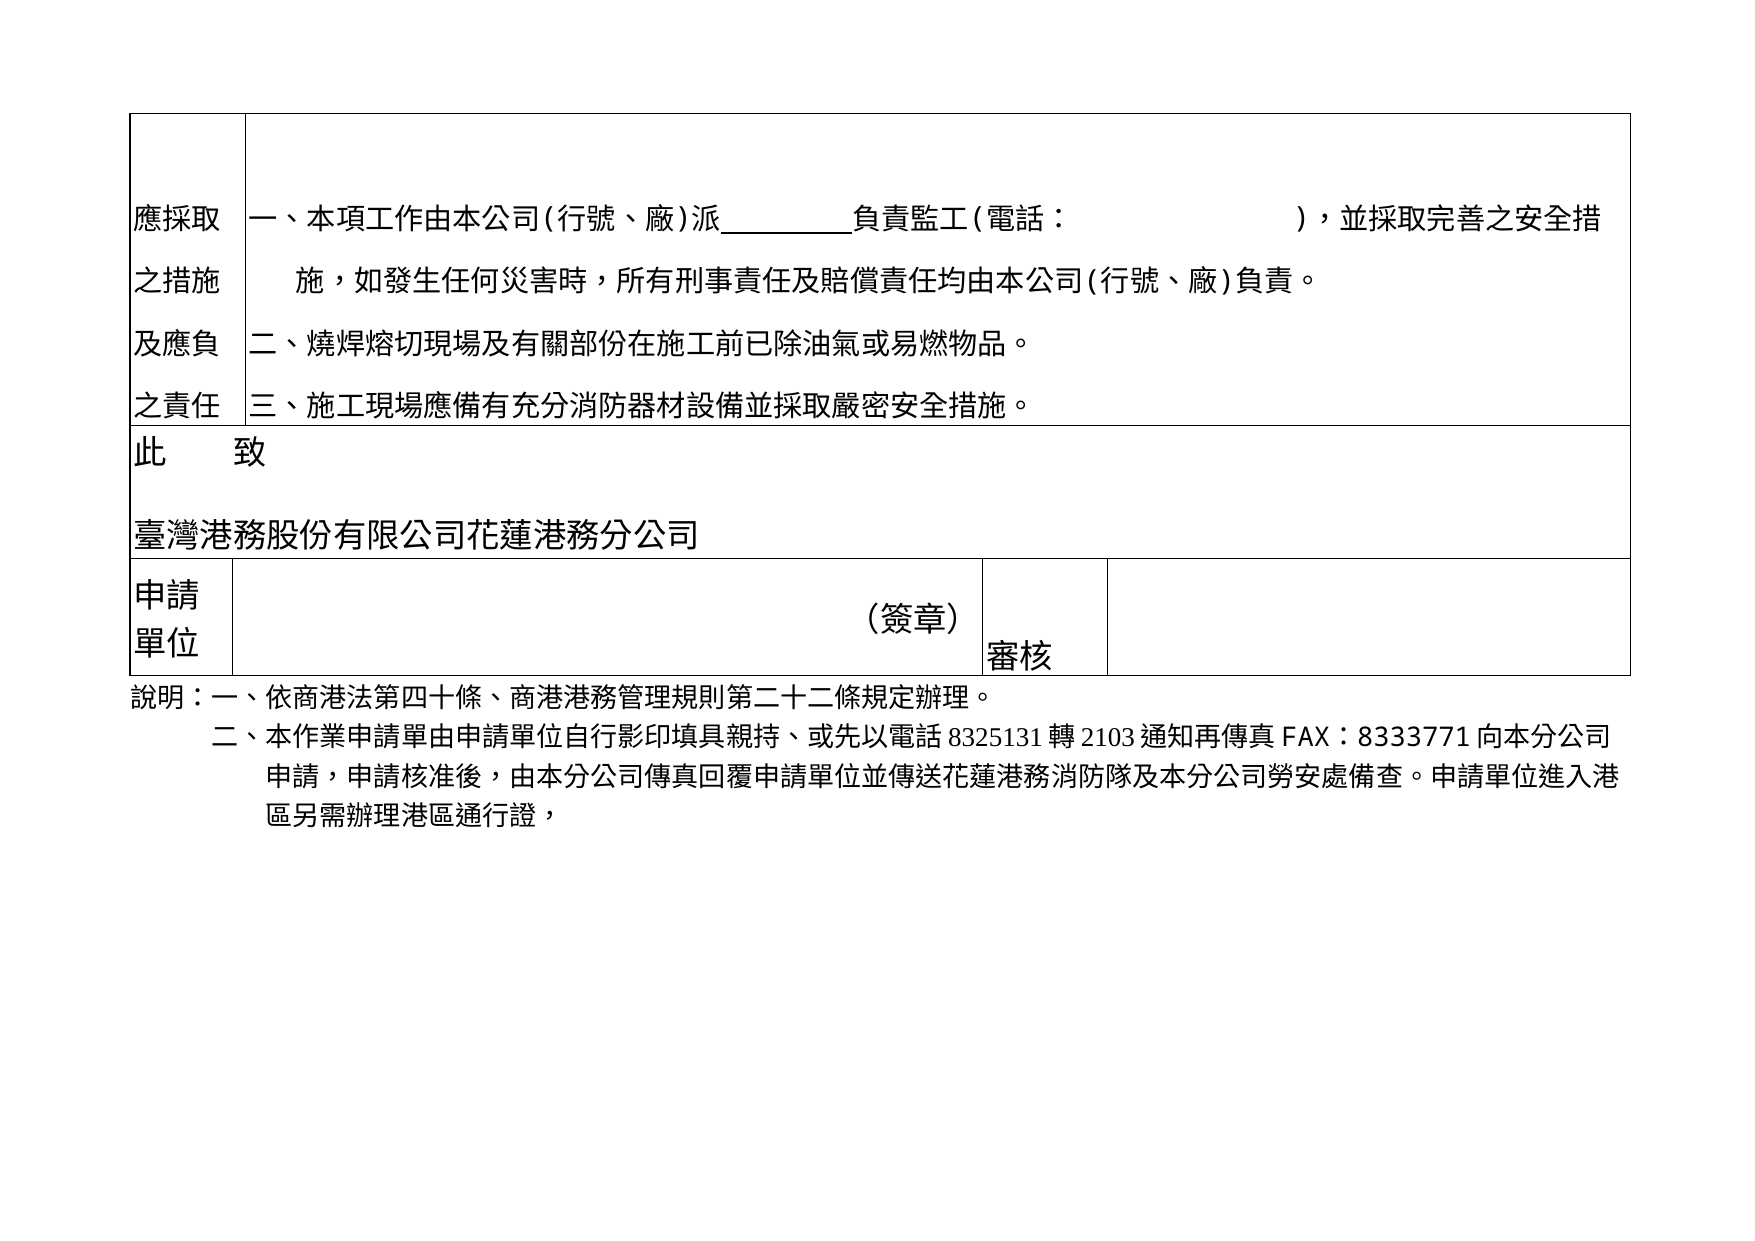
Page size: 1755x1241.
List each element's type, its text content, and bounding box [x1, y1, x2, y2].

text 二、本作業申請單由申請單位自行影印填具親持、或先以電話8325131轉2103通知再傳真FAX：8333771向本分公司申請，申請核准後，由本分公司傳真回覆申請單位並傳送花蓮港務消防隊及本分公司勞安處備查。申請單位進入港區另需辦理港區通行證， [130, 715, 1624, 833]
table_cell 一、本項工作由本公司(行號、廠)派 負責監工(電話： )，並採取完善之安全措施，如發生任何災害時，所有刑事責任及賠償責任均由本公司(行號、廠)負責。 二、燒焊熔切現場及有關部份在施工前已除油氣或易燃物品。 三、施工現場應備有充分消防器材設備並採取嚴密安全措施。 [246, 114, 1630, 425]
table_cell （簽章） [233, 559, 982, 675]
table_cell 應採取之措施及應負之責任 [131, 114, 245, 425]
table_cell [1108, 559, 1630, 675]
table_cell 申請單位 [131, 559, 232, 675]
text 說明：一、依商港法第四十條、商港港務管理規則第二十二條規定辦理。 [130, 676, 1624, 715]
table_cell 此 致 臺灣港務股份有限公司花蓮港務分公司 [131, 426, 1630, 558]
table_cell 審核 [983, 559, 1107, 675]
